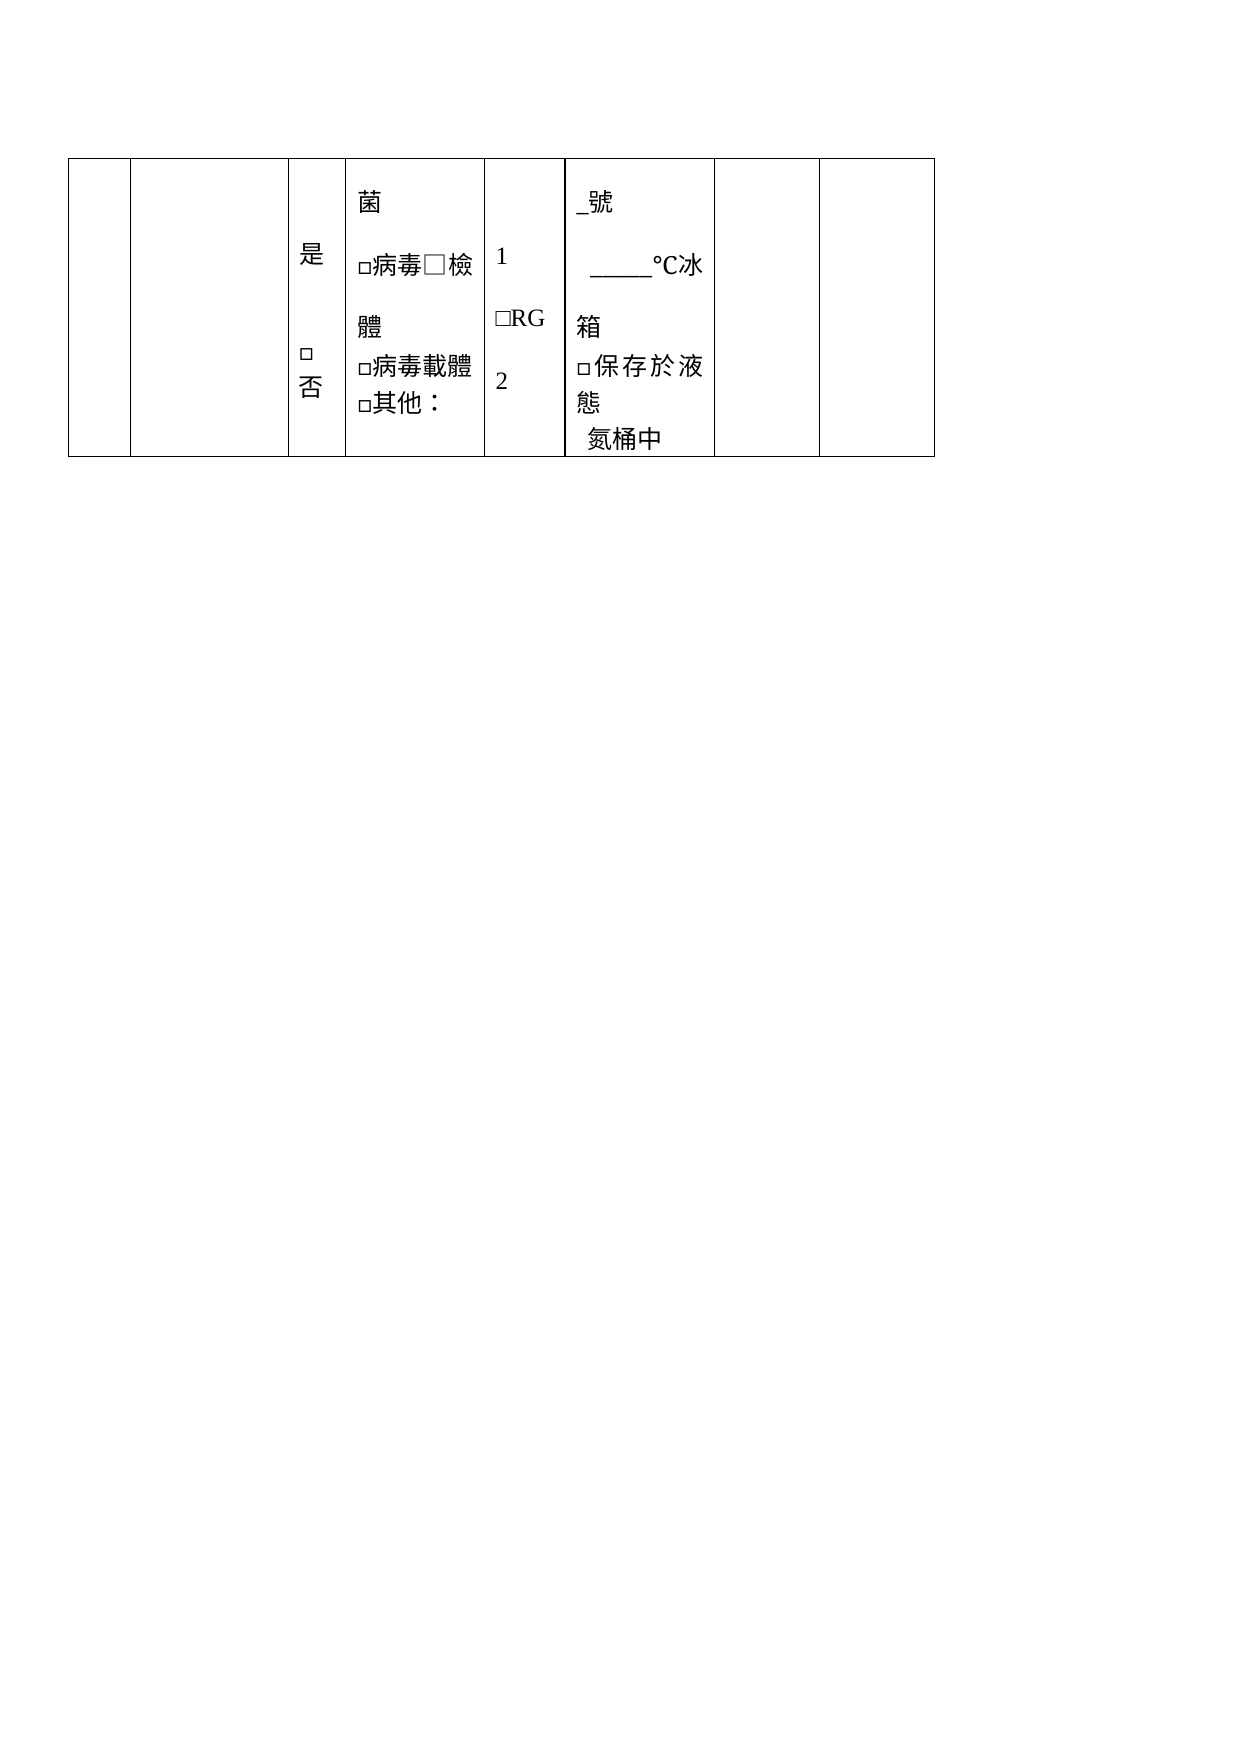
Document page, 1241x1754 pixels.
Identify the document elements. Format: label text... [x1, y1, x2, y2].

table_cell [69, 159, 130, 456]
table_cell [715, 159, 819, 456]
table_cell [131, 159, 288, 456]
table_cell _號 _____℃冰箱 □保存於液態 氮桶中 [566, 159, 714, 456]
table_cell 1 □RG2 [485, 159, 564, 456]
table_cell 是 □否 [289, 159, 345, 456]
table_cell 菌 □病毒□檢體 □病毒載體 □其他： [346, 159, 484, 456]
table_cell [820, 159, 934, 456]
